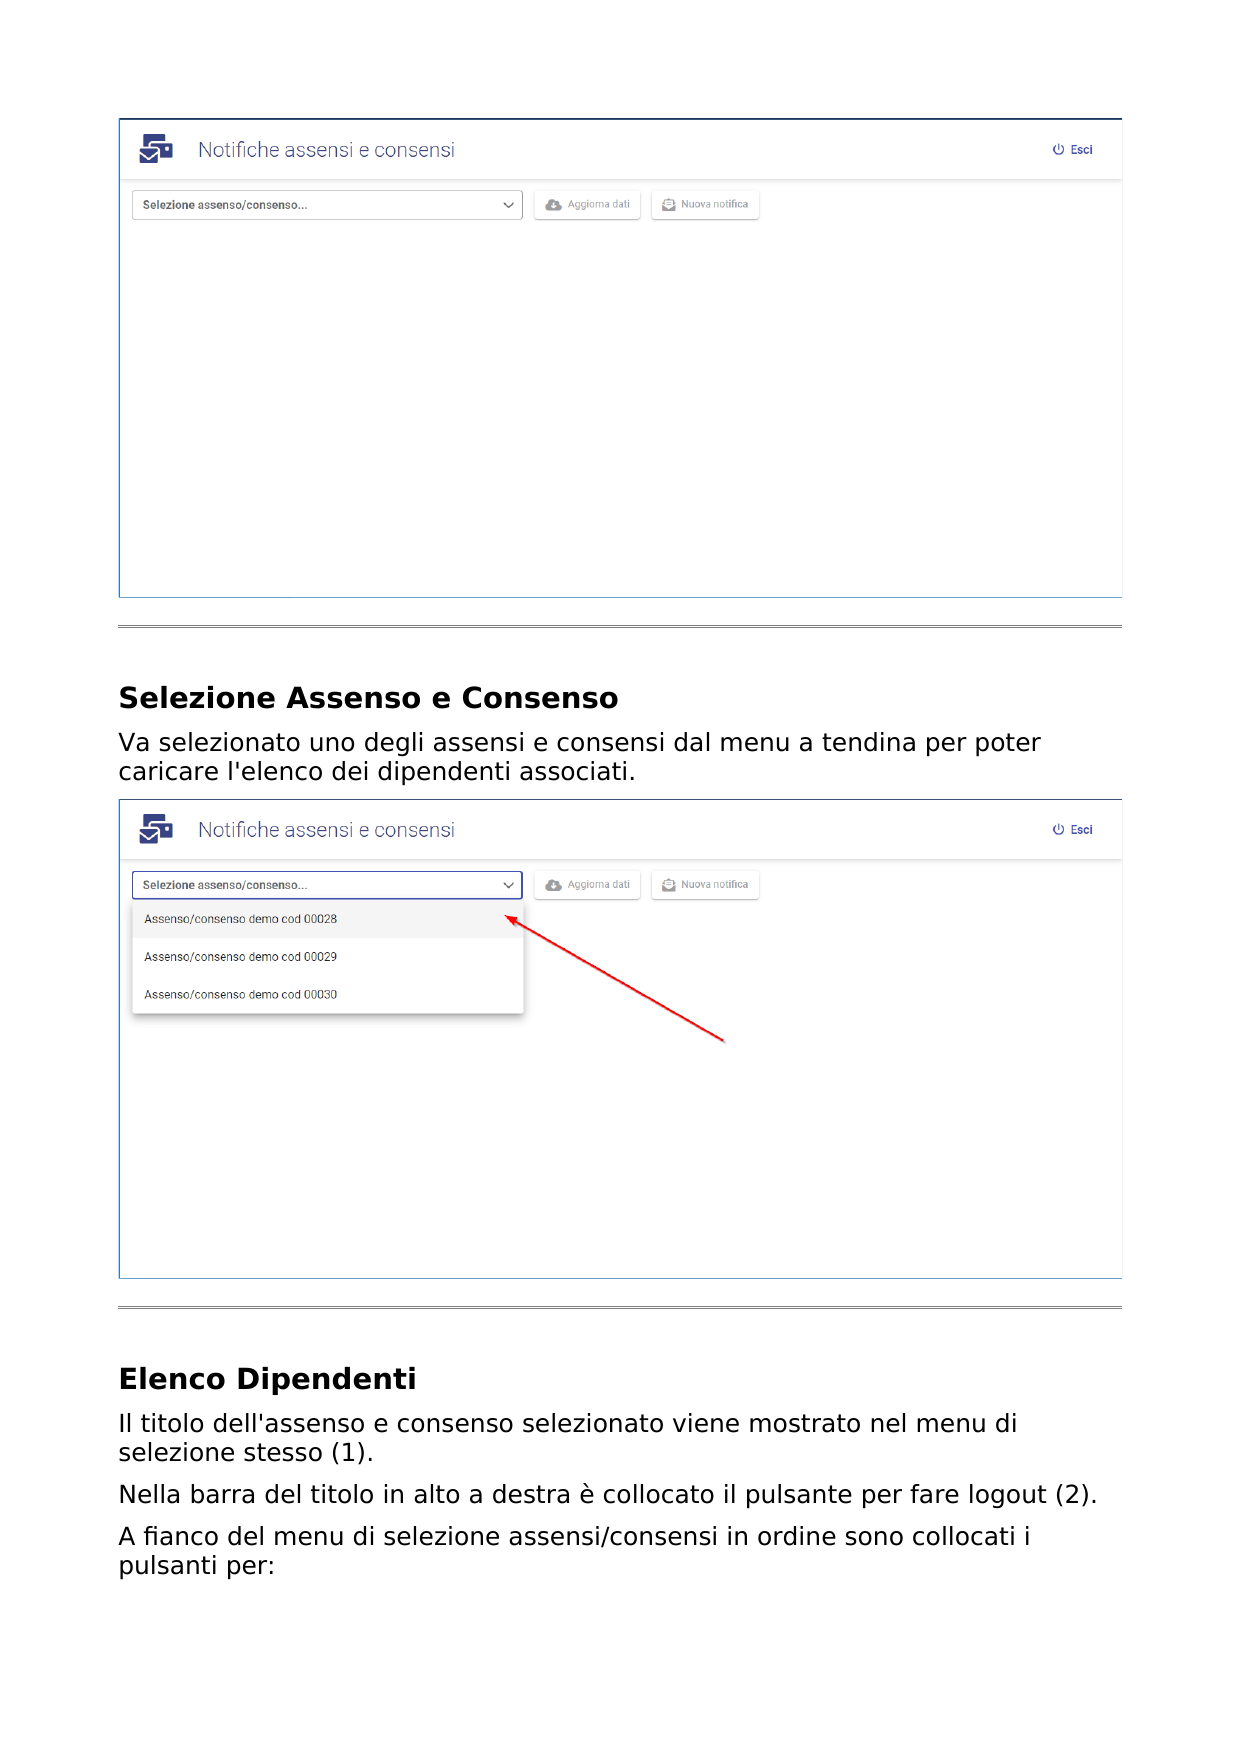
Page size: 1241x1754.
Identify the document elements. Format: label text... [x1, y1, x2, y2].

text Il titolo dell'assenso e consenso selezionato viene mostrato nel menu di selezione stesso (1). [118, 1409, 1122, 1467]
subtitle Selezione Assenso e Consenso [118, 682, 1122, 716]
picture [118, 118, 1123, 598]
subtitle Elenco Dipendenti [118, 1363, 1122, 1397]
text Nella barra del titolo in alto a destra è collocato il pulsante per fare logout (2). [118, 1480, 1122, 1509]
text Va selezionato uno degli assensi e consensi dal menu a tendina per poter caricare l'elenco dei dipendenti associati. [118, 728, 1122, 787]
text A fianco del menu di selezione assensi/consensi in ordine sono collocati i pulsanti per: [118, 1522, 1122, 1580]
picture [118, 799, 1123, 1279]
